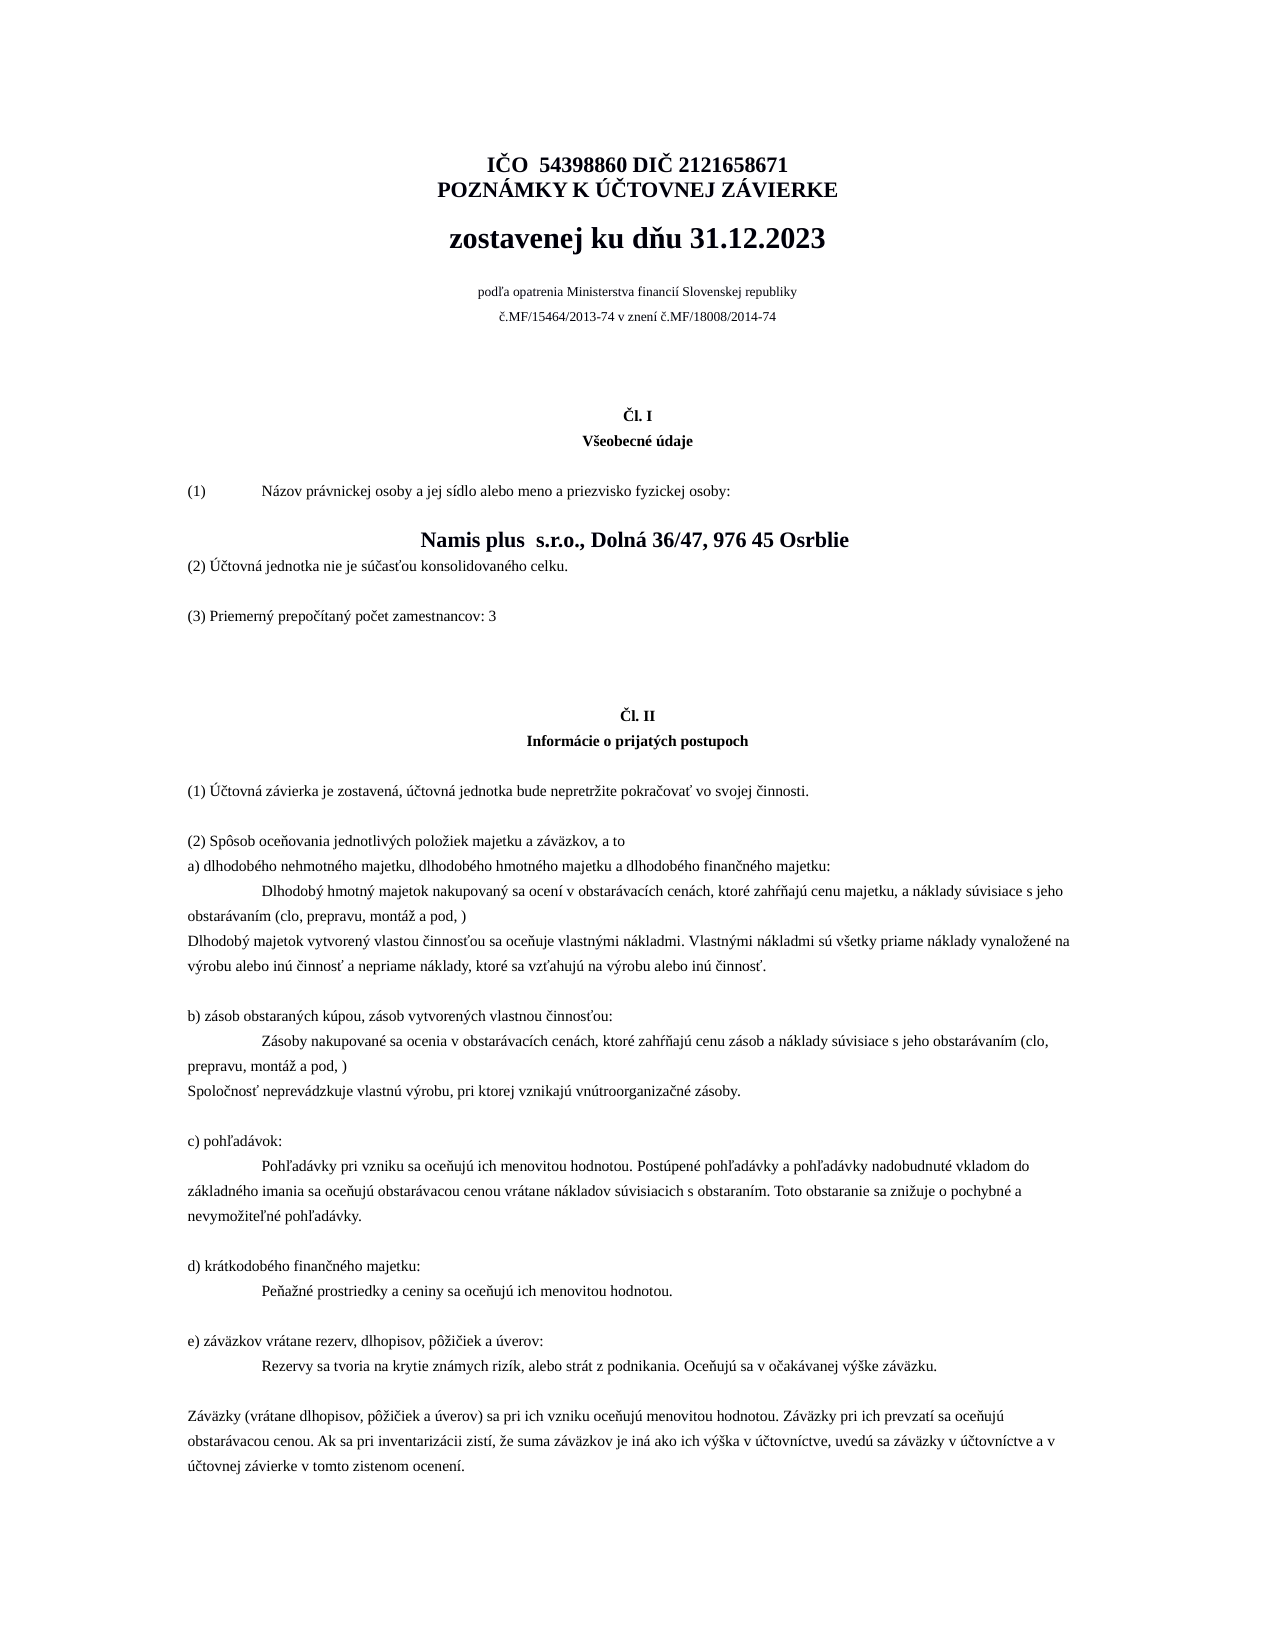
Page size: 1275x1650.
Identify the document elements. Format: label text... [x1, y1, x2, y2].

text Namis plus s.r.o., Dolná 36/47, 976 45 Osrblie [187, 525, 1087, 550]
text Záväzky (vrátane dlhopisov, pôžičiek a úverov) sa pri ich vzniku oceňujú menovitou hodnotou. Záväzky pri ich prevzatí sa oceňujú obstarávacou cenou. Ak sa pri inventarizácii zistí, že suma záväzkov je iná ako ich výška v účtovníctve, uvedú sa záväzky v účtovníctve a v účtovnej závierke v tomto zistenom ocenení. [187, 1400, 1087, 1475]
text (1) Účtovná závierka je zostavená, účtovná jednotka bude nepretržite pokračovať vo svojej činnosti. [187, 775, 1087, 800]
text Všeobecné údaje [187, 425, 1087, 450]
text č.MF/15464/2013-74 v znení č.MF/18008/2014-74 [187, 300, 1087, 325]
text b) zásob obstaraných kúpou, zásob vytvorených vlastnou činnosťou: [187, 1000, 1087, 1025]
text Čl. II [187, 700, 1087, 725]
text d) krátkodobého finančného majetku: [187, 1250, 1087, 1275]
text (2) Účtovná jednotka nie je súčasťou konsolidovaného celku. [187, 550, 1087, 575]
text podľa opatrenia Ministerstva financií Slovenskej republiky [187, 275, 1087, 300]
text Peňažné prostriedky a ceniny sa oceňujú ich menovitou hodnotou. [187, 1275, 1087, 1300]
text (2) Spôsob oceňovania jednotlivých položiek majetku a záväzkov, a to [187, 825, 1087, 850]
text Rezervy sa tvoria na krytie známych rizík, alebo strát z podnikania. Oceňujú sa v očakávanej výške záväzku. [187, 1350, 1087, 1375]
text Dlhodobý hmotný majetok nakupovaný sa ocení v obstarávacích cenách, ktoré zahŕňajú cenu majetku, a náklady súvisiace s jeho obstarávaním (clo, prepravu, montáž a pod, ) [187, 875, 1087, 925]
text Pohľadávky pri vzniku sa oceňujú ich menovitou hodnotou. Postúpené pohľadávky a pohľadávky nadobudnuté vkladom do základného imania sa oceňujú obstarávacou cenou vrátane nákladov súvisiacich s obstaraním. Toto obstaranie sa znižuje o pochybné a nevymožiteľné pohľadávky. [187, 1150, 1087, 1225]
text POZNÁMKY K ÚČTOVNEJ ZÁVIERKE [187, 175, 1087, 200]
text (3) Priemerný prepočítaný počet zamestnancov: 3 [187, 600, 1087, 625]
text c) pohľadávok: [187, 1125, 1087, 1150]
text Spoločnosť neprevádzkuje vlastnú výrobu, pri ktorej vznikajú vnútroorganizačné zásoby. [187, 1075, 1087, 1100]
text Informácie o prijatých postupoch [187, 725, 1087, 750]
text IČO 54398860 DIČ 2121658671 [187, 150, 1087, 175]
text Dlhodobý majetok vytvorený vlastou činnosťou sa oceňuje vlastnými nákladmi. Vlastnými nákladmi sú všetky priame náklady vynaložené na výrobu alebo inú činnosť a nepriame náklady, ktoré sa vzťahujú na výrobu alebo inú činnosť. [187, 925, 1087, 975]
text a) dlhodobého nehmotného majetku, dlhodobého hmotného majetku a dlhodobého finančného majetku: [187, 850, 1087, 875]
text Zásoby nakupované sa ocenia v obstarávacích cenách, ktoré zahŕňajú cenu zásob a náklady súvisiace s jeho obstarávaním (clo, prepravu, montáž a pod, ) [187, 1025, 1087, 1075]
text zostavenej ku dňu 31.12.2023 [187, 225, 1087, 250]
text Čl. I [187, 400, 1087, 425]
list Názov právnickej osoby a jej sídlo alebo meno a priezvisko fyzickej osoby: [187, 475, 1087, 500]
text e) záväzkov vrátane rezerv, dlhopisov, pôžičiek a úverov: [187, 1325, 1087, 1350]
